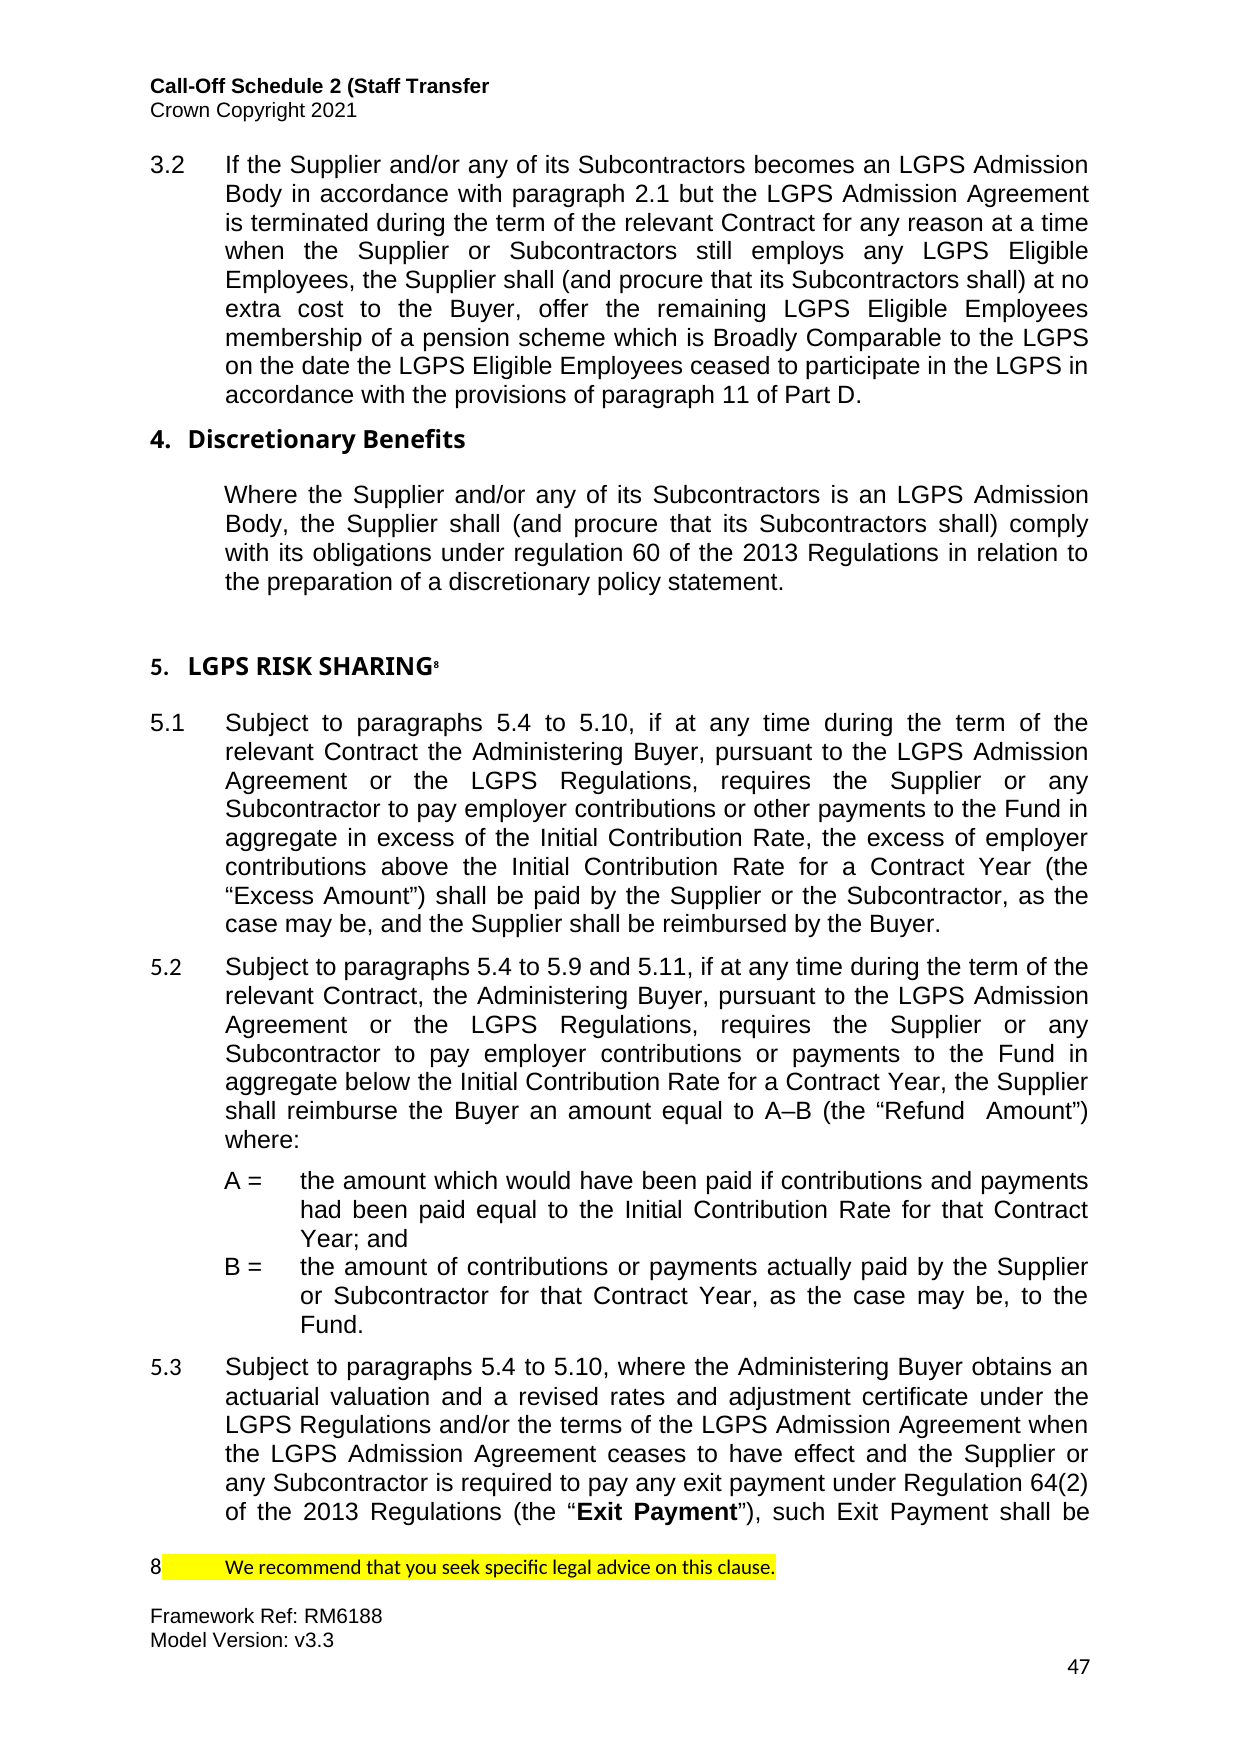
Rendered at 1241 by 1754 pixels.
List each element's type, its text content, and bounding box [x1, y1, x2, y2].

list Subject to paragraphs 5.4 to 5.10, if at any time during the term of the relevant Contract the Administering Buyer, pursuant to the LGPS Admission Agreement or the LGPS Regulations, requires the Supplier or any Subcontractor to pay employer contributions or other payments to the Fund in aggregate in excess of the Initial Contribution Rate, the excess of employer contributions above the Initial Contribution Rate for a Contract Year (the “Excess Amount”) shall be paid by the Supplier or the Subcontractor, as the case may be, and the Supplier shall be reimbursed by the Buyer. [150, 708, 1090, 938]
subtitle A = the amount which would have been paid if contributions and payments had been paid equal to the Initial Contribution Rate for that Contract Year; and [224, 1166, 1090, 1252]
list Subject to paragraphs 5.4 to 5.10, where the Administering Buyer obtains an actuarial valuation and a revised rates and adjustment certificate under the LGPS Regulations and/or the terms of the LGPS Admission Agreement when the LGPS Admission Agreement ceases to have effect and the Supplier or any Subcontractor is required to pay any exit payment under Regulation 64(2) of the 2013 Regulations (the “Exit Payment”), such Exit Payment shall be [150, 1351, 1090, 1525]
list Subject to paragraphs 5.4 to 5.9 and 5.11, if at any time during the term of the relevant Contract, the Administering Buyer, pursuant to the LGPS Admission Agreement or the LGPS Regulations, requires the Supplier or any Subcontractor to pay employer contributions or payments to the Fund in aggregate below the Initial Contribution Rate for a Contract Year, the Supplier shall reimburse the Buyer an amount equal to A–B (the “Refund Amount”) where: [150, 951, 1090, 1154]
subtitle Where the Supplier and/or any of its Subcontractors is an LGPS Admission Body, the Supplier shall (and procure that its Subcontractors shall) comply with its obligations under regulation 60 of the 2013 Regulations in relation to the preparation of a discretionary policy statement. [224, 480, 1090, 595]
list Discretionary Benefits [150, 421, 1090, 455]
subtitle 3.2 If the Supplier and/or any of its Subcontractors becomes an LGPS Admission Body in accordance with paragraph 2.1 but the LGPS Admission Agreement is terminated during the term of the relevant Contract for any reason at a time when the Supplier or Subcontractors still employs any LGPS Eligible Employees, the Supplier shall (and procure that its Subcontractors shall) at no extra cost to the Buyer, offer the remaining LGPS Eligible Employees membership of a pension scheme which is Broadly Comparable to the LGPS on the date the LGPS Eligible Employees ceased to participate in the LGPS in accordance with the provisions of paragraph 11 of Part D. [150, 150, 1090, 409]
list We recommend that you seek specific legal advice on this clause. [150, 1552, 1090, 1580]
list LGPS RISK SHARING [150, 649, 1090, 683]
subtitle B = the amount of contributions or payments actually paid by the Supplier or Subcontractor for that Contract Year, as the case may be, to the Fund. [224, 1252, 1090, 1339]
